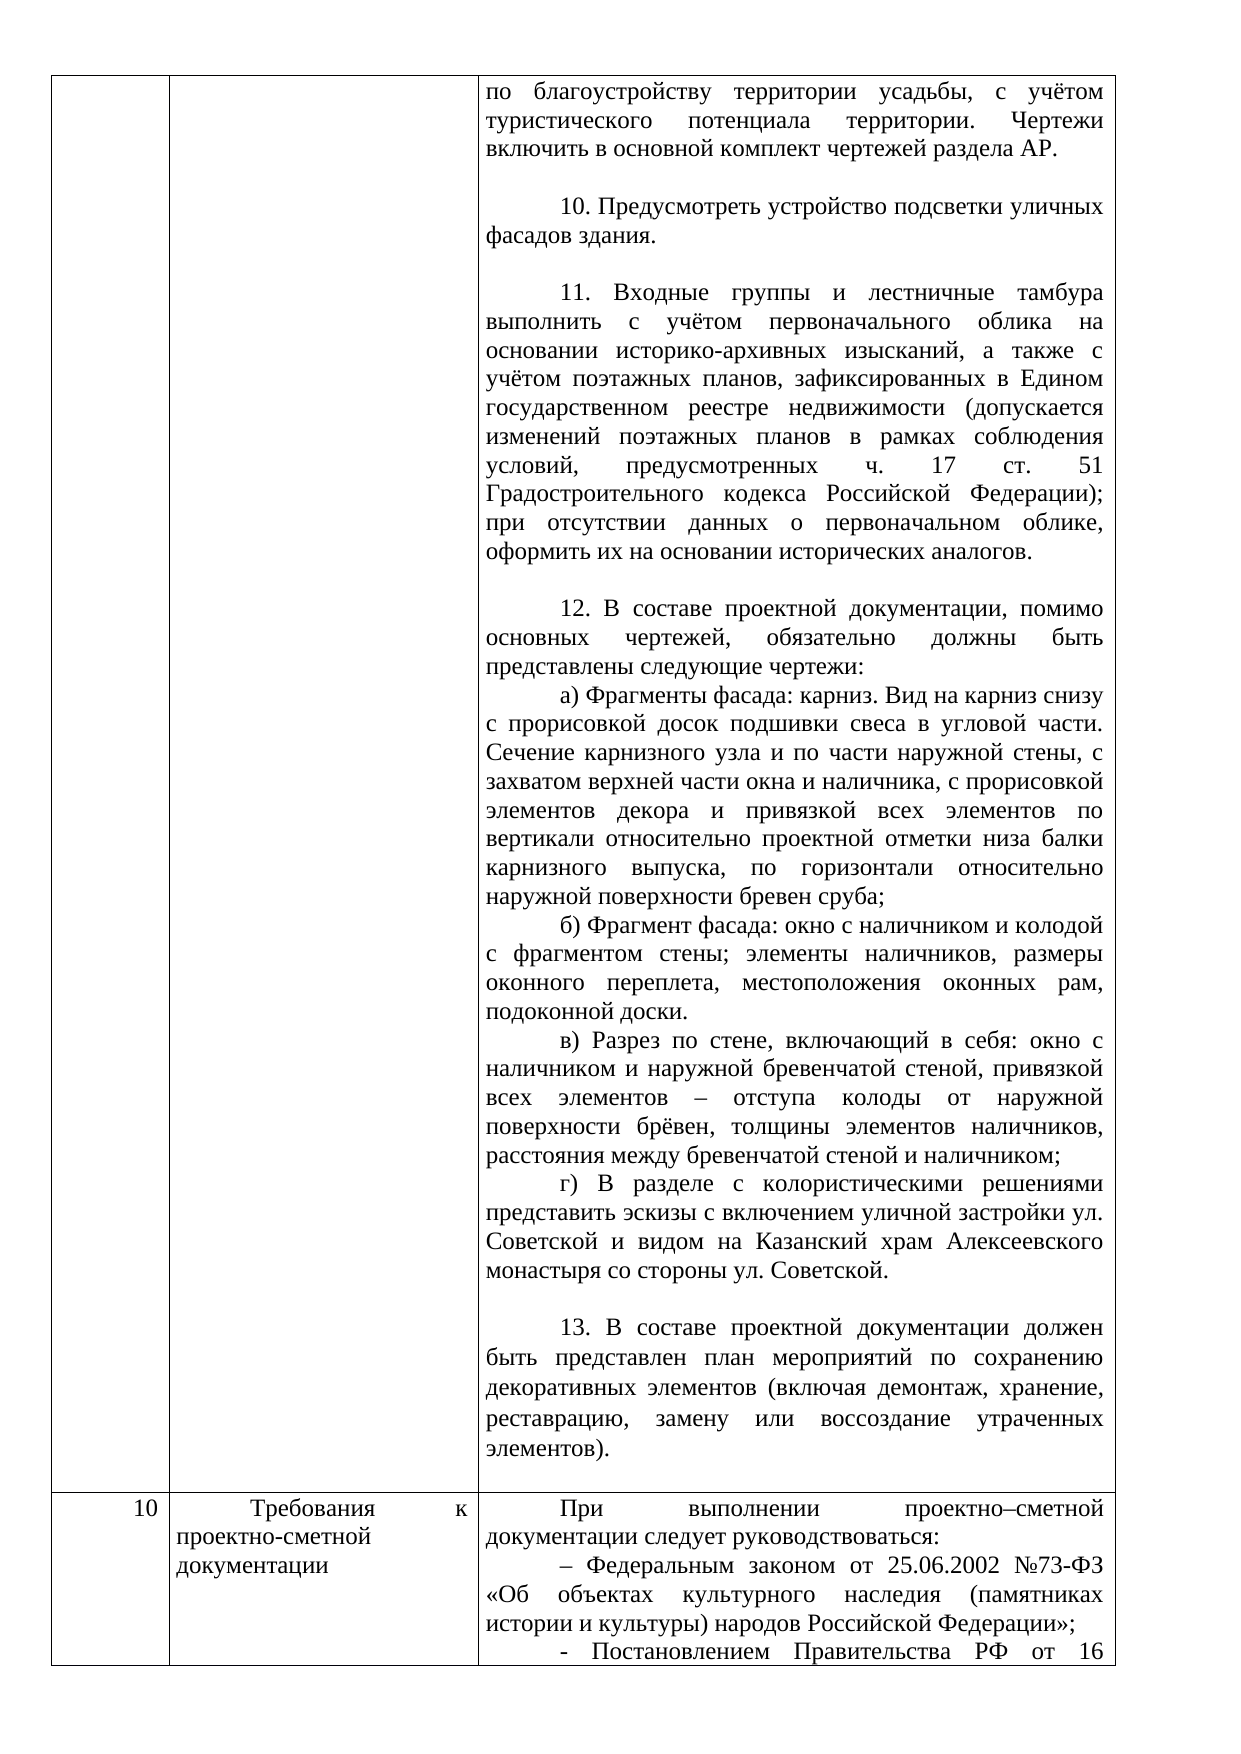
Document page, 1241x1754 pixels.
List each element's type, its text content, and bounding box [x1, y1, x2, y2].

table_cell [170, 76, 478, 1492]
table_cell по благоустройству территории усадьбы, с учётом туристического потенциала территории. Чертежи включить в основной комплект чертежей раздела АР. 10. Предусмотреть устройство подсветки уличных фасадов здания. 11. Входные группы и лестничные тамбура выполнить с учётом первоначального облика на основании историко-архивных изысканий, а также с учётом поэтажных планов, зафиксированных в Едином государственном реестре недвижимости (допускается изменений поэтажных планов в рамках соблюдения условий, предусмотренных ч. 17 ст. 51 Градостроительного кодекса Российской Федерации); при отсутствии данных о первоначальном облике, оформить их на основании исторических аналогов. 12. В составе проектной документации, помимо основных чертежей, обязательно должны быть представлены следующие чертежи: а) Фрагменты фасада: карниз. Вид на карниз снизу с прорисовкой досок подшивки свеса в угловой части. Сечение карнизного узла и по части наружной стены, с захватом верхней части окна и наличника, с прорисовкой элементов декора и привязкой всех элементов по вертикали относительно проектной отметки низа балки карнизного выпуска, по горизонтали относительно наружной поверхности бревен сруба; б) Фрагмент фасада: окно с наличником и колодой с фрагментом стены; элементы наличников, размеры оконного переплета, местоположения оконных рам, подоконной доски. в) Разрез по стене, включающий в себя: окно с наличником и наружной бревенчатой стеной, привязкой всех элементов – отступа колоды от наружной поверхности брёвен, толщины элементов наличников, расстояния между бревенчатой стеной и наличником; г) В разделе с колористическими решениями представить эскизы с включением уличной застройки ул. Советской и видом на Казанский храм Алексеевского монастыря со стороны ул. Советской. 13. В составе проектной документации должен быть представлен план мероприятий по сохранению декоративных элементов (включая демонтаж, хранение, реставрацию, замену или воссоздание утраченных элементов). [479, 76, 1115, 1492]
table_cell При выполнении проектно–сметной документации следует руководствоваться: – Федеральным законом от 25.06.2002 №73-ФЗ «Об объектах культурного наследия (памятниках истории и культуры) народов Российской Федерации»; - Постановлением Правительства РФ от 16 [479, 1493, 1115, 1665]
table_cell [52, 76, 169, 1492]
table_cell 10 [52, 1493, 169, 1665]
table_cell Требования к проектно-сметной документации [170, 1493, 478, 1665]
